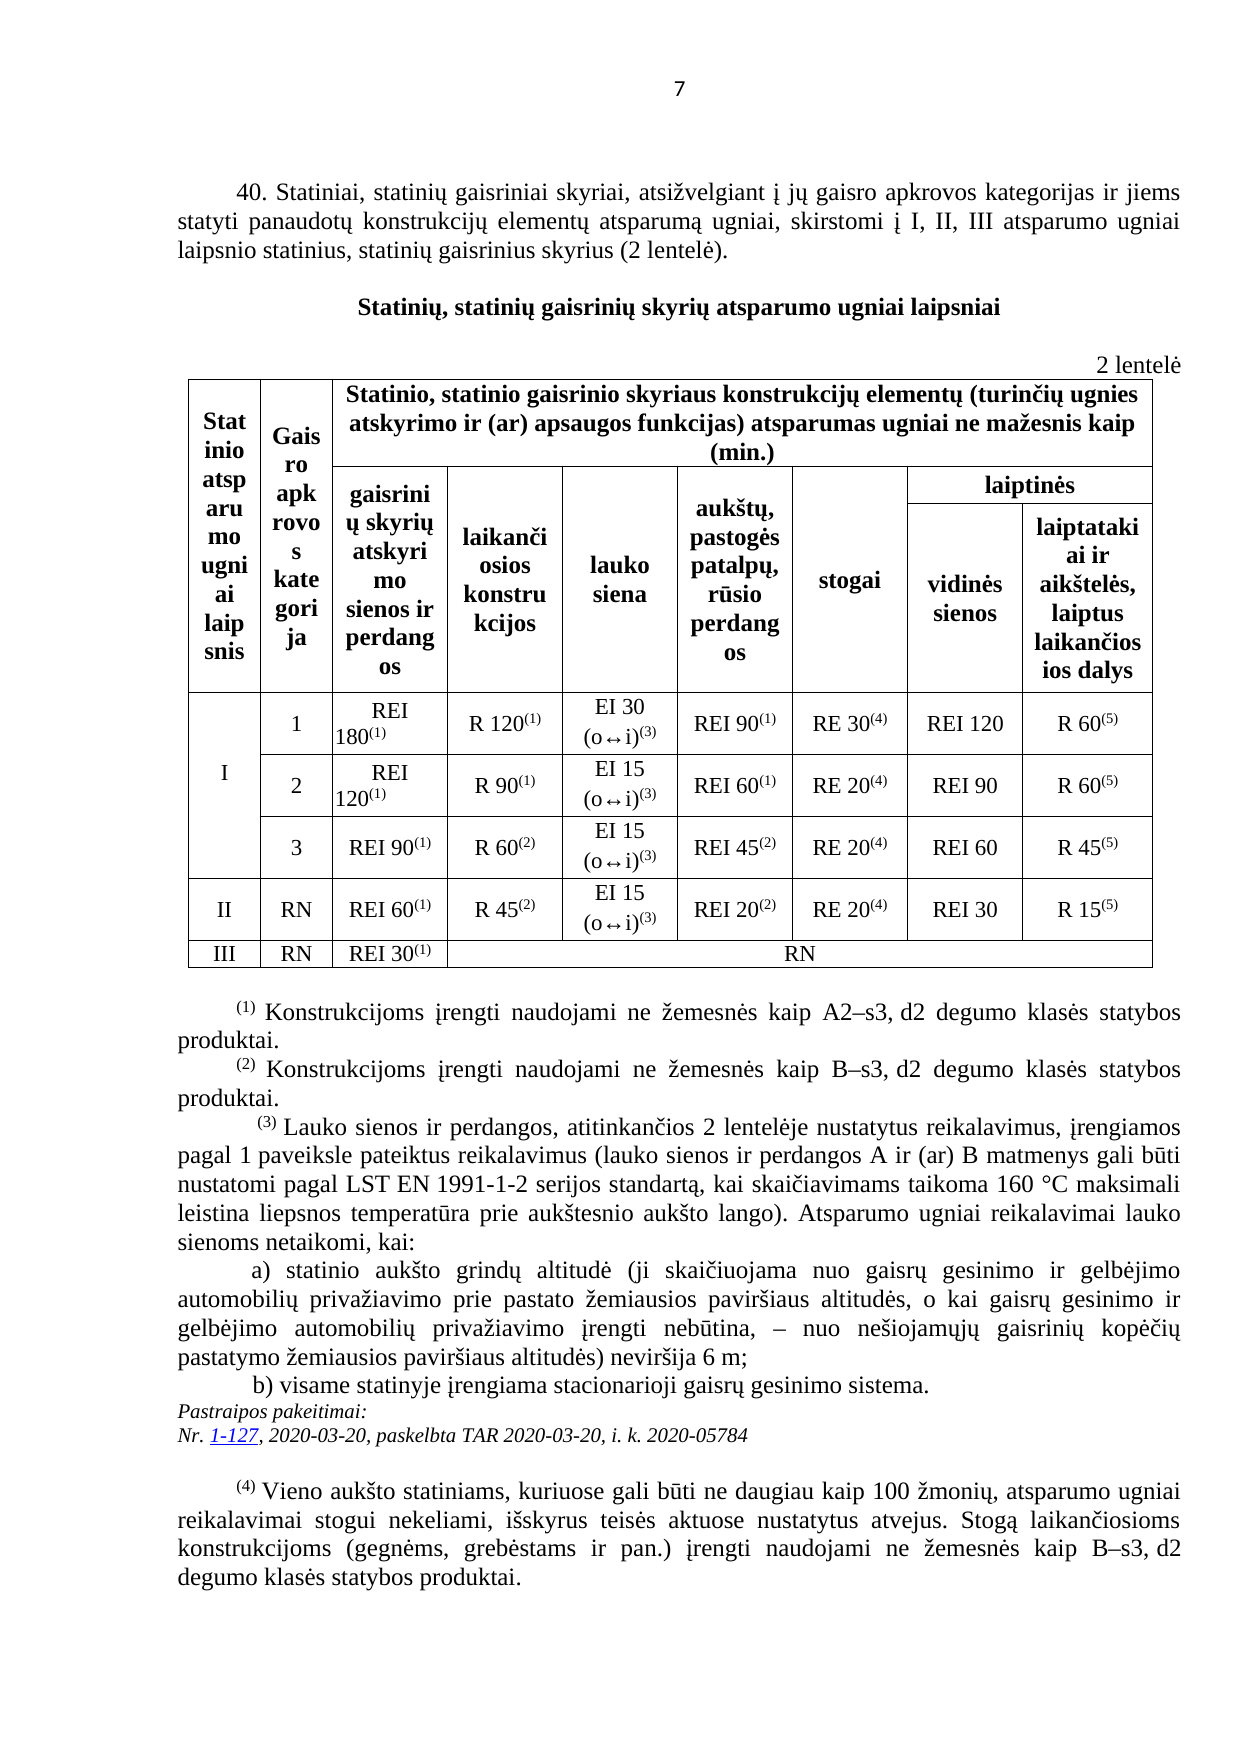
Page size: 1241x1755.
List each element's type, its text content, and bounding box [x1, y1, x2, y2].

table_cell lauko siena [563, 467, 677, 692]
table_cell gaisrinių skyrių atskyrimo sienos ir perdangos [333, 467, 447, 692]
table_cell REI 60(1) [333, 879, 447, 939]
table_cell R 60(5) [1023, 693, 1152, 754]
table_cell laiptinės [908, 467, 1152, 503]
table_cell RN [261, 879, 332, 939]
table_header Gaisro apkrovos kategorija [261, 380, 332, 692]
table_cell EI 15 (o↔i)(3) [563, 755, 677, 816]
table_cell III [189, 941, 260, 967]
table_cell REI 60 [908, 817, 1022, 878]
table_cell RE 20(4) [793, 817, 907, 878]
table_cell REI 120(1) [333, 755, 447, 816]
table_cell stogai [793, 467, 907, 692]
text a) statinio aukšto grindų altitudė (ji skaičiuojama nuo gaisrų gesinimo ir gelbėjimo automobilių privažiavimo prie pastato žemiausios paviršiaus altitudės, o kai gaisrų gesinimo ir gelbėjimo automobilių privažiavimo įrengti nebūtina, – nuo nešiojamųjų gaisrinių kopėčių pastatymo žemiausios paviršiaus altitudės) neviršija 6 m; [177, 1255, 1181, 1370]
table_cell REI 30(1) [333, 941, 447, 967]
table_cell RE 20(4) [793, 755, 907, 816]
text (4) Vieno aukšto statiniams, kuriuose gali būti ne daugiau kaip 100 žmonių, atsparumo ugniai reikalavimai stogui nekeliami, išskyrus teisės aktuose nustatytus atvejus. Stogą laikančiosioms konstrukcijoms (gegnėms, grebėstams ir pan.) įrengti naudojami ne žemesnės kaip B–s3, d2 degumo klasės statybos produktai. [177, 1476, 1181, 1591]
table_cell RN [261, 941, 332, 967]
table_cell R 45(5) [1023, 817, 1152, 878]
subtitle Statinių, statinių gaisrinių skyrių atsparumo ugniai laipsniai [177, 292, 1181, 321]
text 2 lentelė [177, 350, 1181, 378]
table_cell laiptatakiai ir aikštelės, laiptus laikančiosios dalys [1023, 504, 1152, 692]
table_cell I [189, 693, 260, 878]
table_cell 1 [261, 693, 332, 754]
table_cell EI 15 (o↔i)(3) [563, 879, 677, 939]
table_cell laikančiosios konstrukcijos [448, 467, 562, 692]
table_cell R 60(2) [448, 817, 562, 878]
table_cell RE 30(4) [793, 693, 907, 754]
table_cell R 90(1) [448, 755, 562, 816]
table_cell RN [448, 941, 1152, 967]
table_cell 3 [261, 817, 332, 878]
table_cell 2 [261, 755, 332, 816]
table_cell R 15(5) [1023, 879, 1152, 939]
text (2) Konstrukcijoms įrengti naudojami ne žemesnės kaip B–s3, d2 degumo klasės statybos produktai. [177, 1054, 1181, 1112]
table_header Statinio atsparumo ugniai laipsnis [189, 380, 260, 692]
table_cell REI 45(2) [678, 817, 792, 878]
table_cell REI 60(1) [678, 755, 792, 816]
table_cell REI 30 [908, 879, 1022, 939]
text (3) Lauko sienos ir perdangos, atitinkančios 2 lentelėje nustatytus reikalavimus, įrengiamos pagal 1 paveiksle pateiktus reikalavimus (lauko sienos ir perdangos A ir (ar) B matmenys gali būti nustatomi pagal LST EN 1991-1-2 serijos standartą, kai skaičiavimams taikoma 160 °C maksimali leistina liepsnos temperatūra prie aukštesnio aukšto lango). Atsparumo ugniai reikalavimai lauko sienoms netaikomi, kai: [177, 1112, 1181, 1255]
table_cell REI 90(1) [678, 693, 792, 754]
table_cell R 120(1) [448, 693, 562, 754]
text Pastraipos pakeitimai: [177, 1399, 1181, 1423]
text b) visame statinyje įrengiama stacionarioji gaisrų gesinimo sistema. [177, 1370, 1181, 1399]
table_cell REI 120 [908, 693, 1022, 754]
table_cell II [189, 879, 260, 939]
table_cell vidinės sienos [908, 504, 1022, 692]
text 40. Statiniai, statinių gaisriniai skyriai, atsižvelgiant į jų gaisro apkrovos kategorijas ir jiems statyti panaudotų konstrukcijų elementų atsparumą ugniai, skirstomi į I, II, III atsparumo ugniai laipsnio statinius, statinių gaisrinius skyrius (2 lentelė). [177, 177, 1181, 263]
table_header Statinio, statinio gaisrinio skyriaus konstrukcijų elementų (turinčių ugnies atskyrimo ir (ar) apsaugos funkcijas) atsparumas ugniai ne mažesnis kaip (min.) [333, 380, 1152, 466]
table_cell R 60(5) [1023, 755, 1152, 816]
table_cell R 45(2) [448, 879, 562, 939]
text Nr. 1-127, 2020-03-20, paskelbta TAR 2020-03-20, i. k. 2020-05784 [177, 1423, 1181, 1447]
table_cell RE 20(4) [793, 879, 907, 939]
text (1) Konstrukcijoms įrengti naudojami ne žemesnės kaip A2–s3, d2 degumo klasės statybos produktai. [177, 997, 1181, 1054]
table_cell REI 90(1) [333, 817, 447, 878]
table_cell REI 90 [908, 755, 1022, 816]
table_cell aukštų, pastogės patalpų, rūsio perdangos [678, 467, 792, 692]
table_cell REI 20(2) [678, 879, 792, 939]
table_cell REI 180(1) [333, 693, 447, 754]
table_cell EI 15 (o↔i)(3) [563, 817, 677, 878]
table_cell EI 30 (o↔i)(3) [563, 693, 677, 754]
